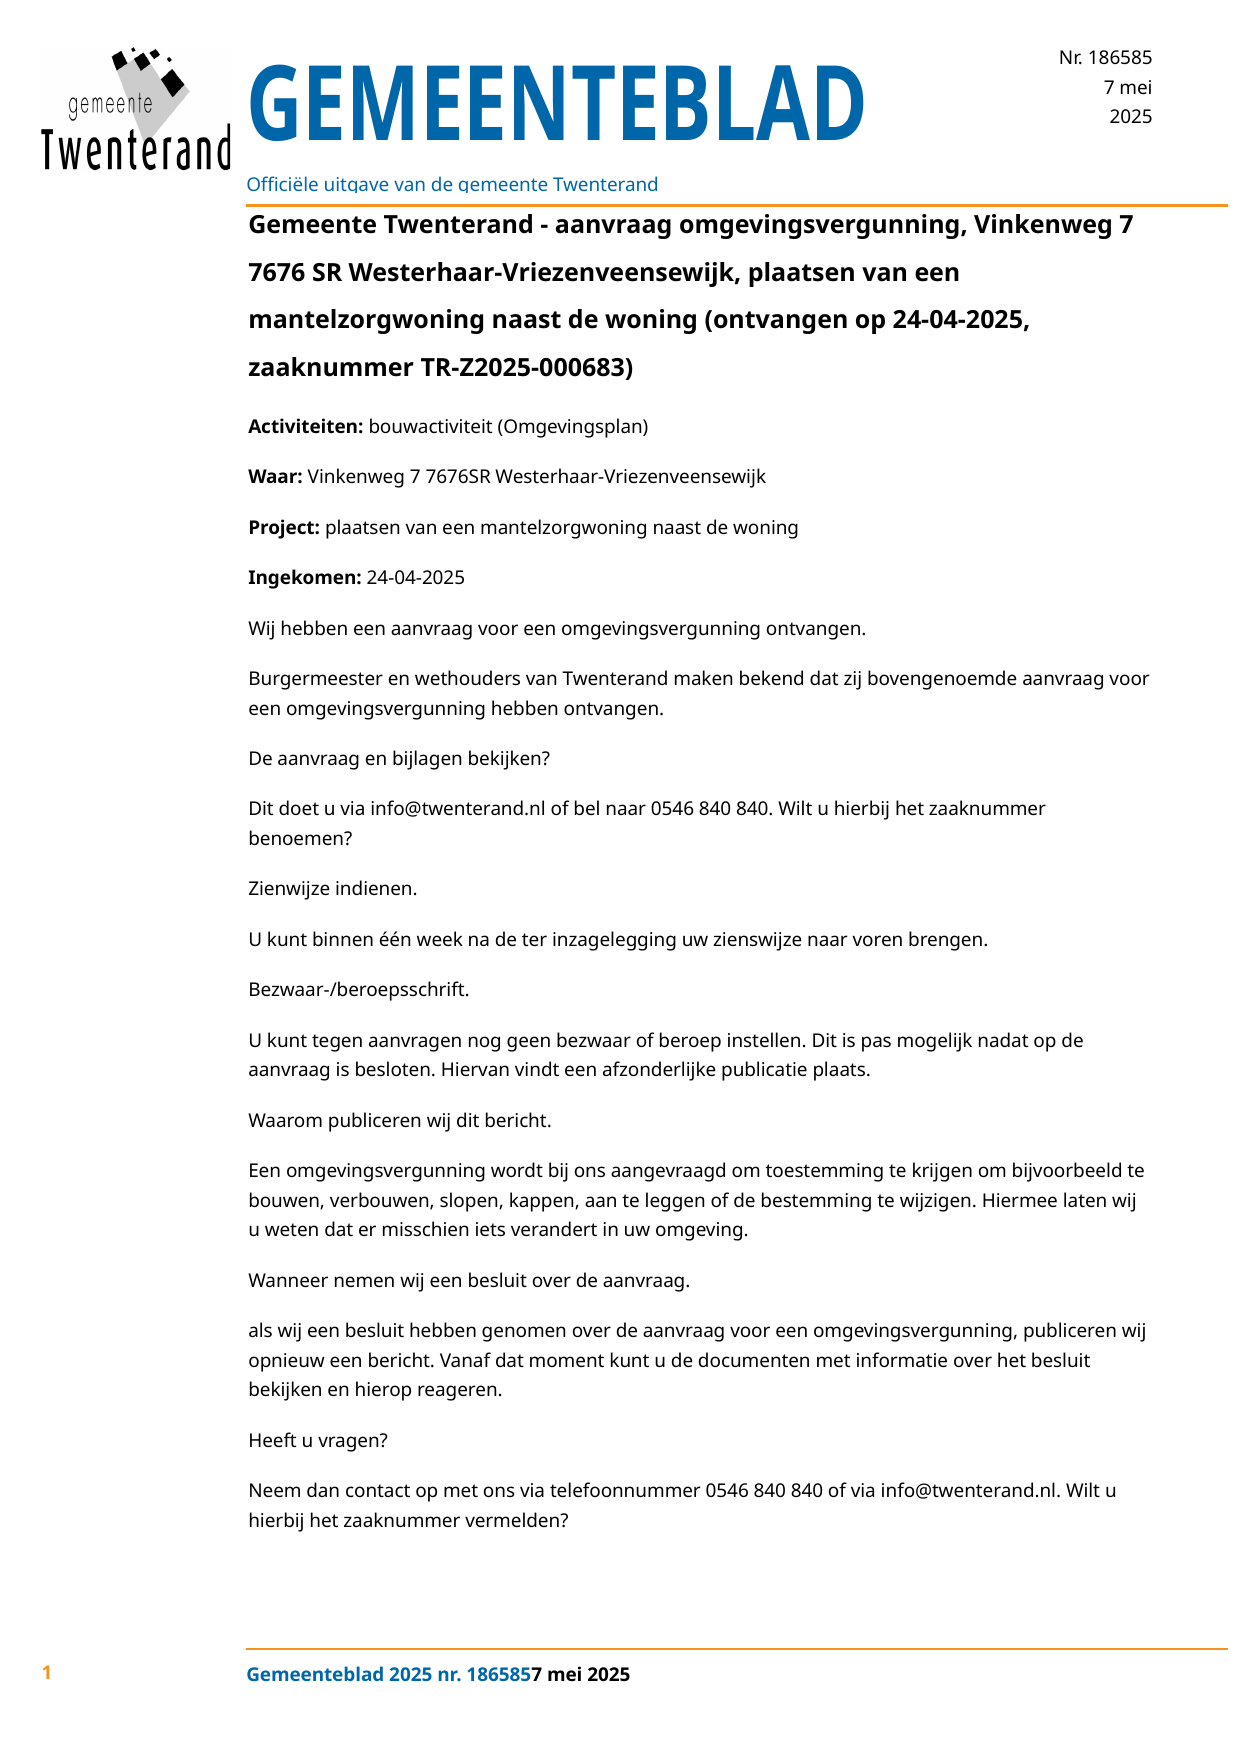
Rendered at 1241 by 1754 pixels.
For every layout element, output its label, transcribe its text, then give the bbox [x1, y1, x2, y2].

text Bezwaar-/beroepsschrift. [248, 976, 1152, 1002]
text Een omgevingsvergunning wordt bij ons aangevraagd om toestemming te krijgen om bijvoorbeeld te bouwen, verbouwen, slopen, kappen, aan te leggen of de bestemming te wijzigen. Hiermee laten wij u weten dat er misschien iets verandert in uw omgeving. [248, 1157, 1152, 1242]
text Heeft u vragen? [248, 1427, 1152, 1453]
text Neem dan contact op met ons via telefoonnummer 0546 840 840 of via info@twenterand.nl. Wilt u hierbij het zaaknummer vermelden? [248, 1477, 1152, 1533]
text Activiteiten: bouwactiviteit (Omgevingsplan) [248, 413, 1152, 439]
text Zienwijze indienen. [248, 876, 1152, 901]
text Dit doet u via info@twenterand.nl of bel naar 0546 840 840. Wilt u hierbij het zaaknummer benoemen? [248, 796, 1152, 851]
text Burgermeester en wethouders van Twenterand maken bekend dat zij bovengenoemde aanvraag voor een omgevingsvergunning hebben ontvangen. [248, 665, 1152, 721]
text Waar: Vinkenweg 7 7676SR Westerhaar-Vriezenveensewijk [248, 463, 1152, 489]
text als wij een besluit hebben genomen over de aanvraag voor een omgevingsvergunning, publiceren wij opnieuw een bericht. Vanaf dat moment kunt u de documenten met informatie over het besluit bekijken en hierop reageren. [248, 1317, 1152, 1402]
text Waarom publiceren wij dit bericht. [248, 1107, 1152, 1133]
text Gemeente Twenterand - aanvraag omgevingsvergunning, Vinkenweg 7 7676 SR Westerhaar-Vriezenveensewijk, plaatsen van een mantelzorgwoning naast de woning (ontvangen op 24-04-2025, zaaknummer TR-Z2025-000683) [248, 207, 1152, 384]
text U kunt binnen één week na de ter inzagelegging uw zienswijze naar voren brengen. [248, 926, 1152, 952]
text De aanvraag en bijlagen bekijken? [248, 745, 1152, 771]
text Project: plaatsen van een mantelzorgwoning naast de woning [248, 514, 1152, 540]
text Wanneer nemen wij een besluit over de aanvraag. [248, 1267, 1152, 1293]
picture [41, 47, 231, 172]
text Wij hebben een aanvraag voor een omgevingsvergunning ontvangen. [248, 615, 1152, 641]
text U kunt tegen aanvragen nog geen bezwaar of beroep instellen. Dit is pas mogelijk nadat op de aanvraag is besloten. Hiervan vindt een afzonderlijke publicatie plaats. [248, 1027, 1152, 1082]
text Ingekomen: 24-04-2025 [248, 564, 1152, 590]
